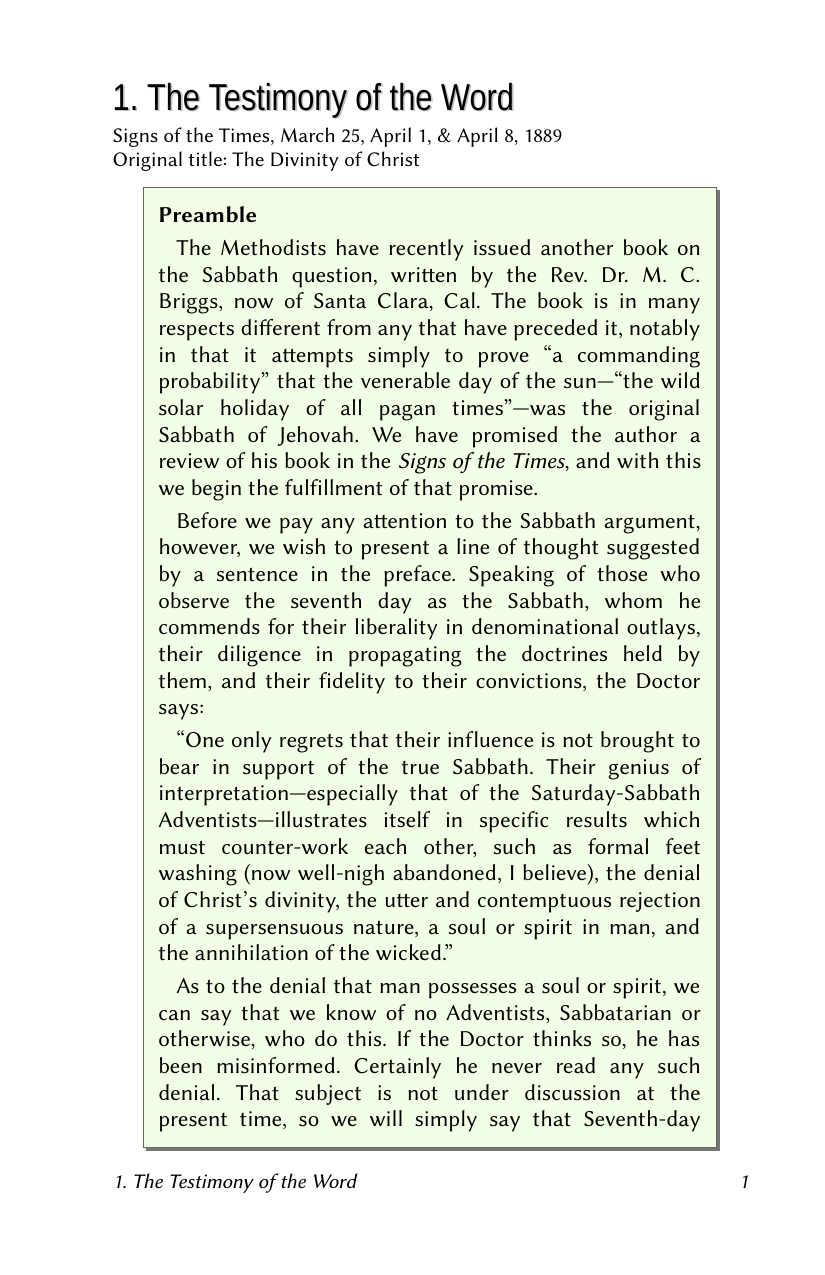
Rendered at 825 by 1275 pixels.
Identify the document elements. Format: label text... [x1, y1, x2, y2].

title The Testimony of the Word [112, 75, 750, 118]
text Original title: The Divinity of Christ [112, 148, 750, 172]
text As to the denial that man possesses a soul or spirit, we can say that we know of no Adventists, Sabbatarian or otherwise, who do this. If the Doctor thinks so, he has been misinformed. Certainly he never read any such denial. That subject is not under discussion at the present time, so we will simply say that Seventh-day [144, 957, 716, 1147]
text “One only regrets that their influence is not brought to bear in support of the true Sabbath. Their genius of interpretation—especially that of the Saturday-Sabbath Adventists—illustrates itself in specific results which must counter-work each other, such as formal feet washing (now well-nigh abandoned, I believe), the denial of Christ’s divinity, the utter and contemptuous rejection of a supersensuous nature, a soul or spirit in man, and the annihilation of the wicked.” [144, 711, 716, 957]
text Signs of the Times, March 25, April 1, & April 8, 1889 [112, 124, 750, 148]
text Before we pay any attention to the Sabbath argument, however, we wish to present a line of thought suggested by a sentence in the preface. Speaking of those who observe the seventh day as the Sabbath, whom he commends for their liberality in denominational outlays, their diligence in propagating the doctrines held by them, and their fidelity to their convictions, the Doctor says: [144, 492, 716, 711]
text The Methodists have recently issued another book on the Sabbath question, written by the Rev. Dr. M. C. Briggs, now of Santa Clara, Cal. The book is in many respects different from any that have preceded it, notably in that it attempts simply to prove “a commanding probability” that the venerable day of the sun—“the wild solar holiday of all pagan times”—was the original Sabbath of Jehovah. We have promised the author a review of his book in the Signs of the Times, and with this we begin the fulfillment of that promise. [144, 219, 716, 492]
text Preamble [144, 188, 716, 219]
